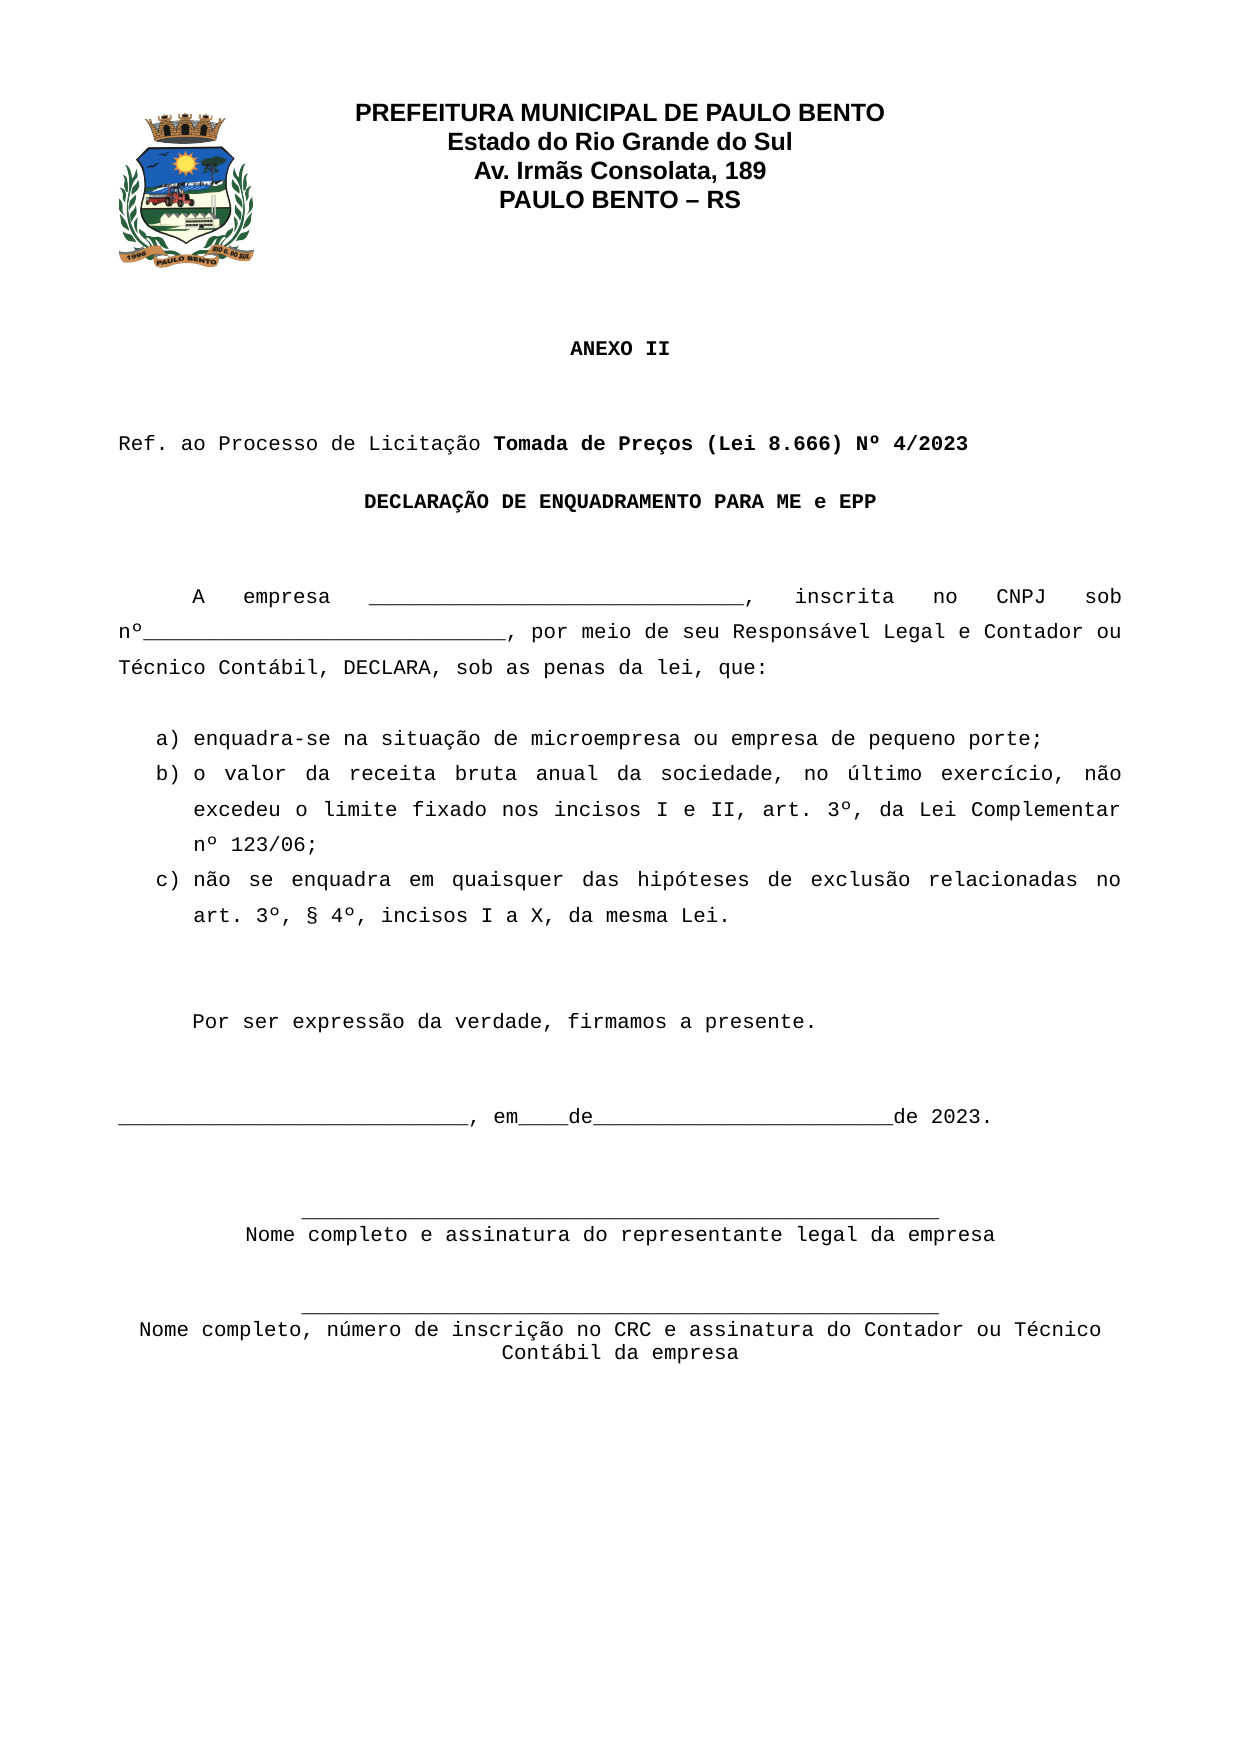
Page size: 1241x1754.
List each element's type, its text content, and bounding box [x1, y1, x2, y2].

text ANEXO II [118, 338, 1122, 362]
text ___________________________________________________ [118, 1295, 1122, 1319]
text a) enquadra-se na situação de microempresa ou empresa de pequeno porte; [156, 728, 1122, 751]
text Ref. ao Processo de Licitação Tomada de Preços (Lei 8.666) Nº 4/2023 [118, 432, 1122, 456]
text Por ser expressão da verdade, firmamos a presente. [118, 1011, 1122, 1035]
text ____________________________, em____de________________________de 2023. [118, 1106, 1122, 1129]
text Nome completo, número de inscrição no CRC e assinatura do Contador ou Técnico Contábil da empresa [118, 1319, 1122, 1366]
text DECLARAÇÃO DE ENQUADRAMENTO PARA ME e EPP [118, 492, 1122, 515]
text A empresa ______________________________, inscrita no CNPJ sob nº_____________________________, por meio de seu Responsável Legal e Contador ou Técnico Contábil, DECLARA, sob as penas da lei, que: [118, 586, 1122, 681]
text Nome completo e assinatura do representante legal da empresa [118, 1224, 1122, 1248]
text b) o valor da receita bruta anual da sociedade, no último exercício, não excedeu o limite fixado nos incisos I e II, art. 3º, da Lei Complementar nº 123/06; [156, 763, 1122, 858]
text c) não se enquadra em quaisquer das hipóteses de exclusão relacionadas no art. 3º, § 4º, incisos I a X, da mesma Lei. [156, 869, 1122, 928]
text ___________________________________________________ [118, 1200, 1122, 1224]
picture [118, 112, 254, 268]
